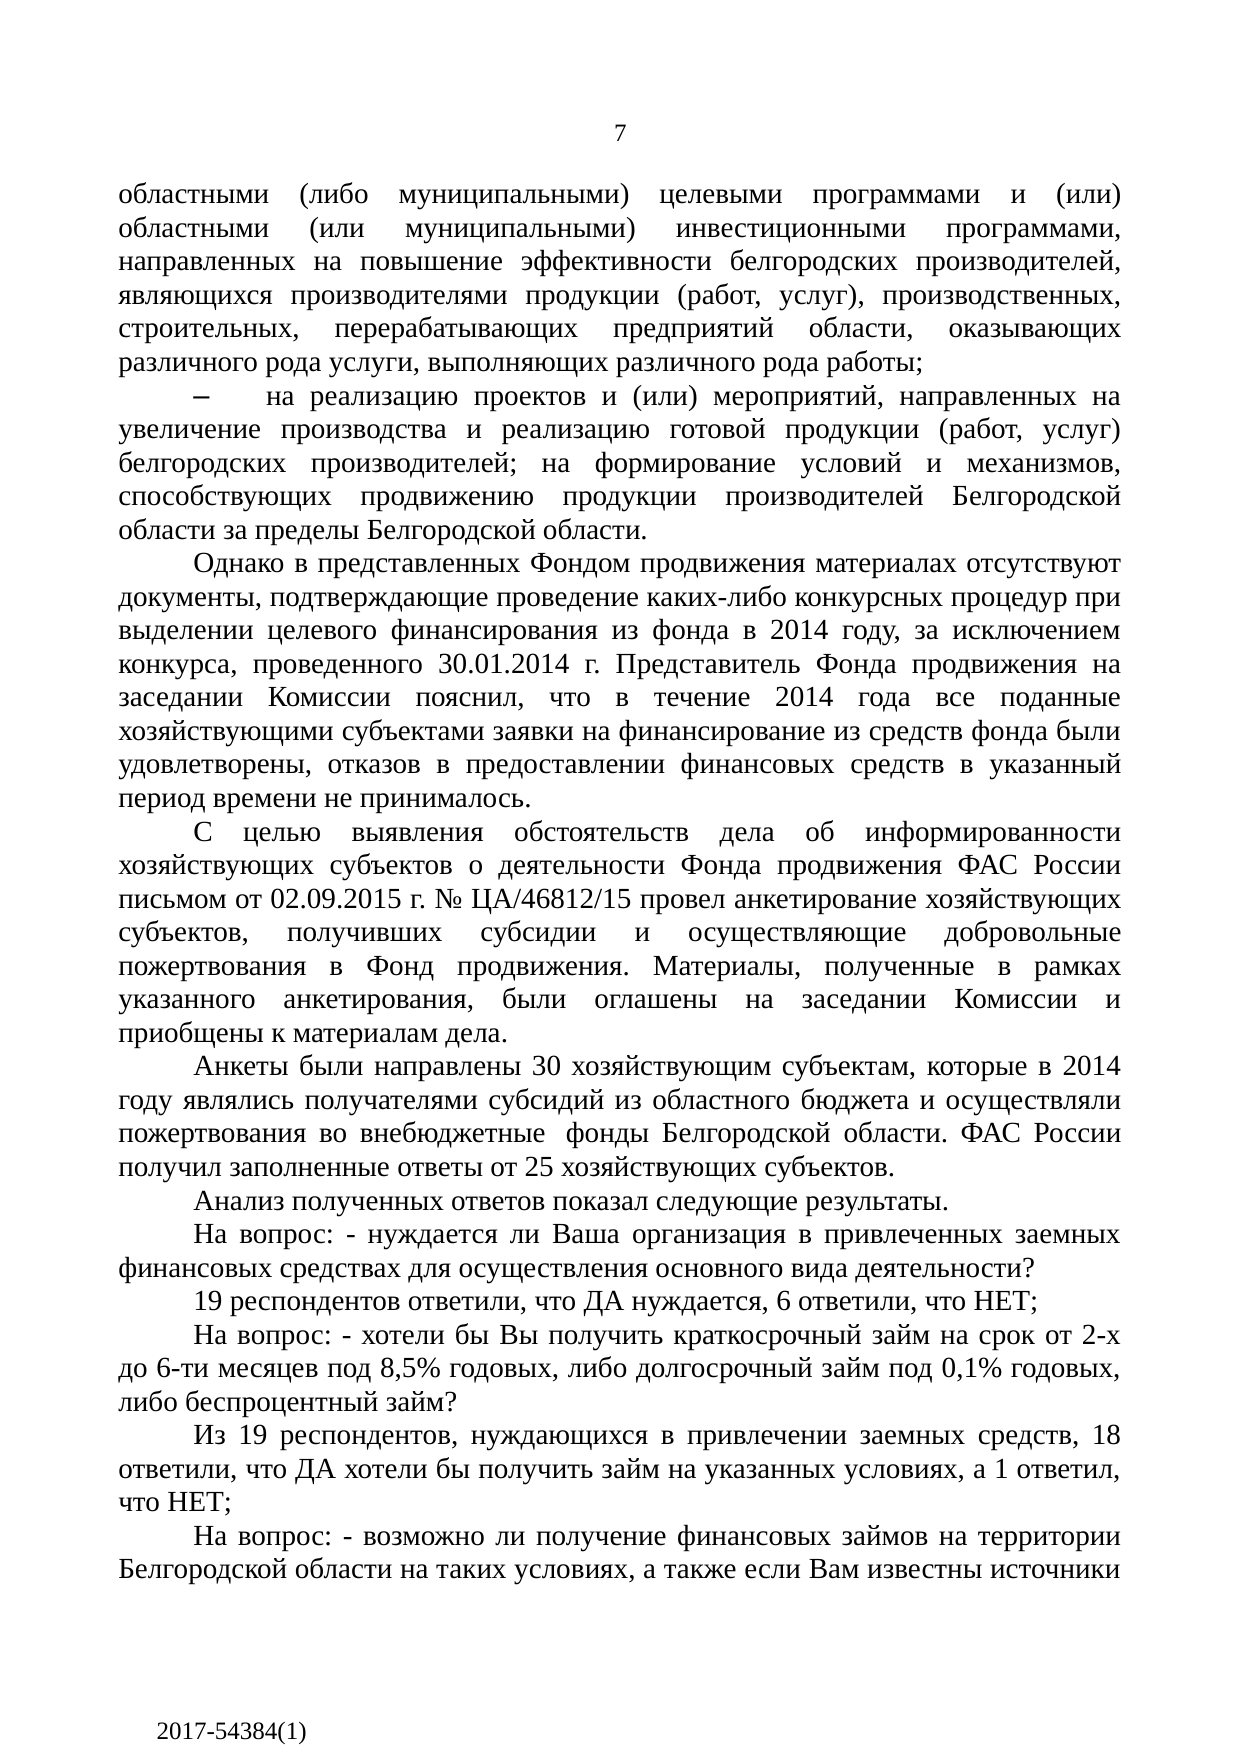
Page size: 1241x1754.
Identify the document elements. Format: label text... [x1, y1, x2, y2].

text Анкеты были направлены 30 хозяйствующим субъектам, которые в 2014 году являлись получателями субсидий из областного бюджета и осуществляли пожертвования во внебюджетные фонды Белгородской области. ФАС России получил заполненные ответы от 25 хозяйствующих субъектов. [118, 1048, 1122, 1183]
text Анализ полученных ответов показал следующие результаты. [118, 1183, 1122, 1216]
text областными (либо муниципальными) целевыми программами и (или) областными (или муниципальными) инвестиционными программами, направленных на повышение эффективности белгородских производителей, являющихся производителями продукции (работ, услуг), производственных, строительных, перерабатывающих предприятий области, оказывающих различного рода услуги, выполняющих различного рода работы; [118, 176, 1122, 378]
text 19 респондентов ответили, что ДА нуждается, 6 ответили, что НЕТ; [118, 1283, 1122, 1317]
text Из 19 респондентов, нуждающихся в привлечении заемных средств, 18 ответили, что ДА хотели бы получить займ на указанных условиях, а 1 ответил, что НЕТ; [118, 1417, 1122, 1518]
text На вопрос: - нуждается ли Ваша организация в привлеченных заемных финансовых средствах для осуществления основного вида деятельности? [118, 1216, 1122, 1283]
text На вопрос: - хотели бы Вы получить краткосрочный займ на срок от 2-х до 6-ти месяцев под 8,5% годовых, либо долгосрочный займ под 0,1% годовых, либо беспроцентный займ? [118, 1317, 1122, 1417]
text На вопрос: - возможно ли получение финансовых займов на территории Белгородской области на таких условиях, а также если Вам известны источники [118, 1518, 1122, 1585]
text С целью выявления обстоятельств дела об информированности хозяйствующих субъектов о деятельности Фонда продвижения ФАС России письмом от 02.09.2015 г. № ЦА/46812/15 провел анкетирование хозяйствующих субъектов, получивших субсидии и осуществляющие добровольные пожертвования в Фонд продвижения. Материалы, полученные в рамках указанного анкетирования, были оглашены на заседании Комиссии и приобщены к материалам дела. [118, 814, 1122, 1048]
list на реализацию проектов и (или) мероприятий, направленных на увеличение производства и реализацию готовой продукции (работ, услуг) белгородских производителей; на формирование условий и механизмов, способствующих продвижению продукции производителей Белгородской области за пределы Белгородской области. [118, 378, 1122, 545]
text Однако в представленных Фондом продвижения материалах отсутствуют документы, подтверждающие проведение каких-либо конкурсных процедур при выделении целевого финансирования из фонда в 2014 году, за исключением конкурса, проведенного 30.01.2014 г. Представитель Фонда продвижения на заседании Комиссии пояснил, что в течение 2014 года все поданные хозяйствующими субъектами заявки на финансирование из средств фонда были удовлетворены, отказов в предоставлении финансовых средств в указанный период времени не принималось. [118, 545, 1122, 814]
